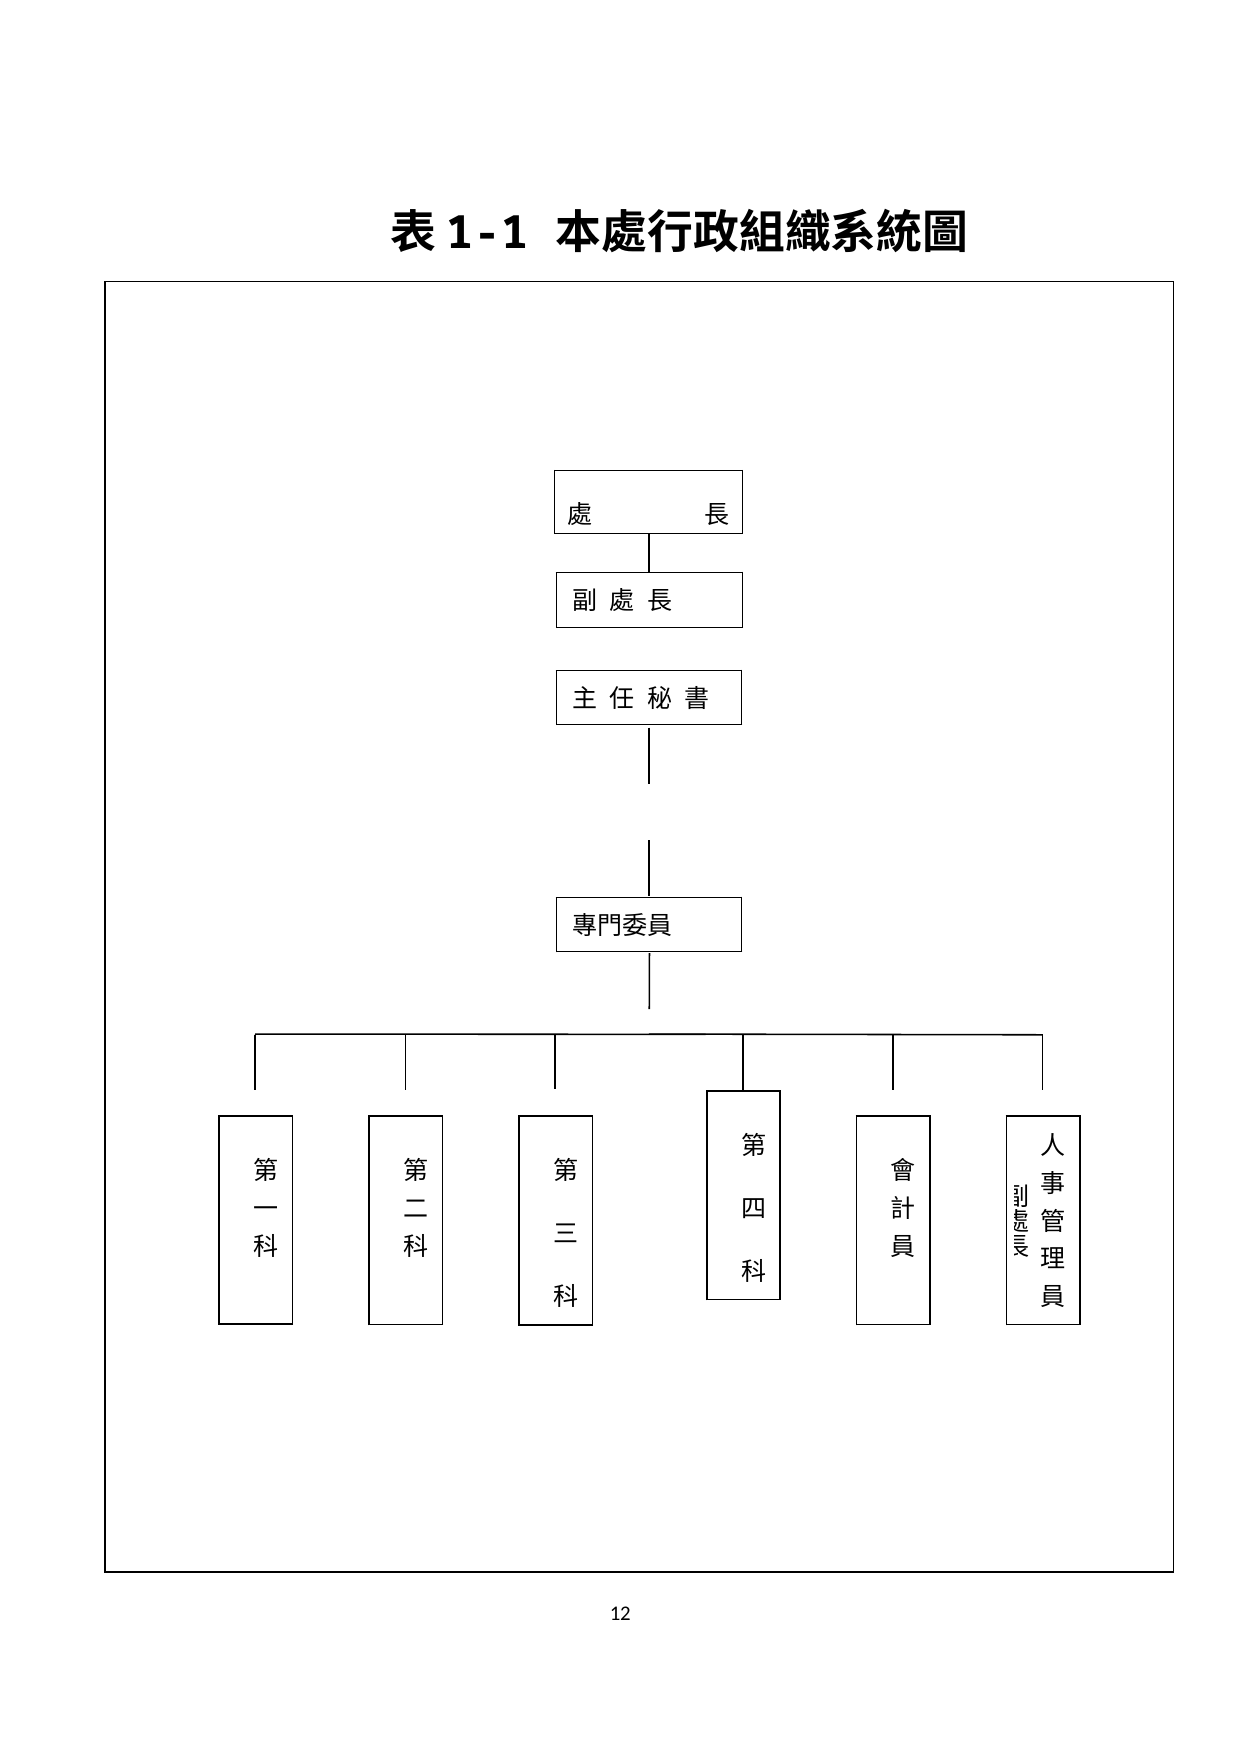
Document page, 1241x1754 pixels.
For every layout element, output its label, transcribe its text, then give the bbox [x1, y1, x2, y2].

text 表1-1 本處行政組織系統圖 [391, 156, 1053, 281]
table_header 處 長 [555, 471, 742, 533]
table_header [106, 282, 1173, 1571]
